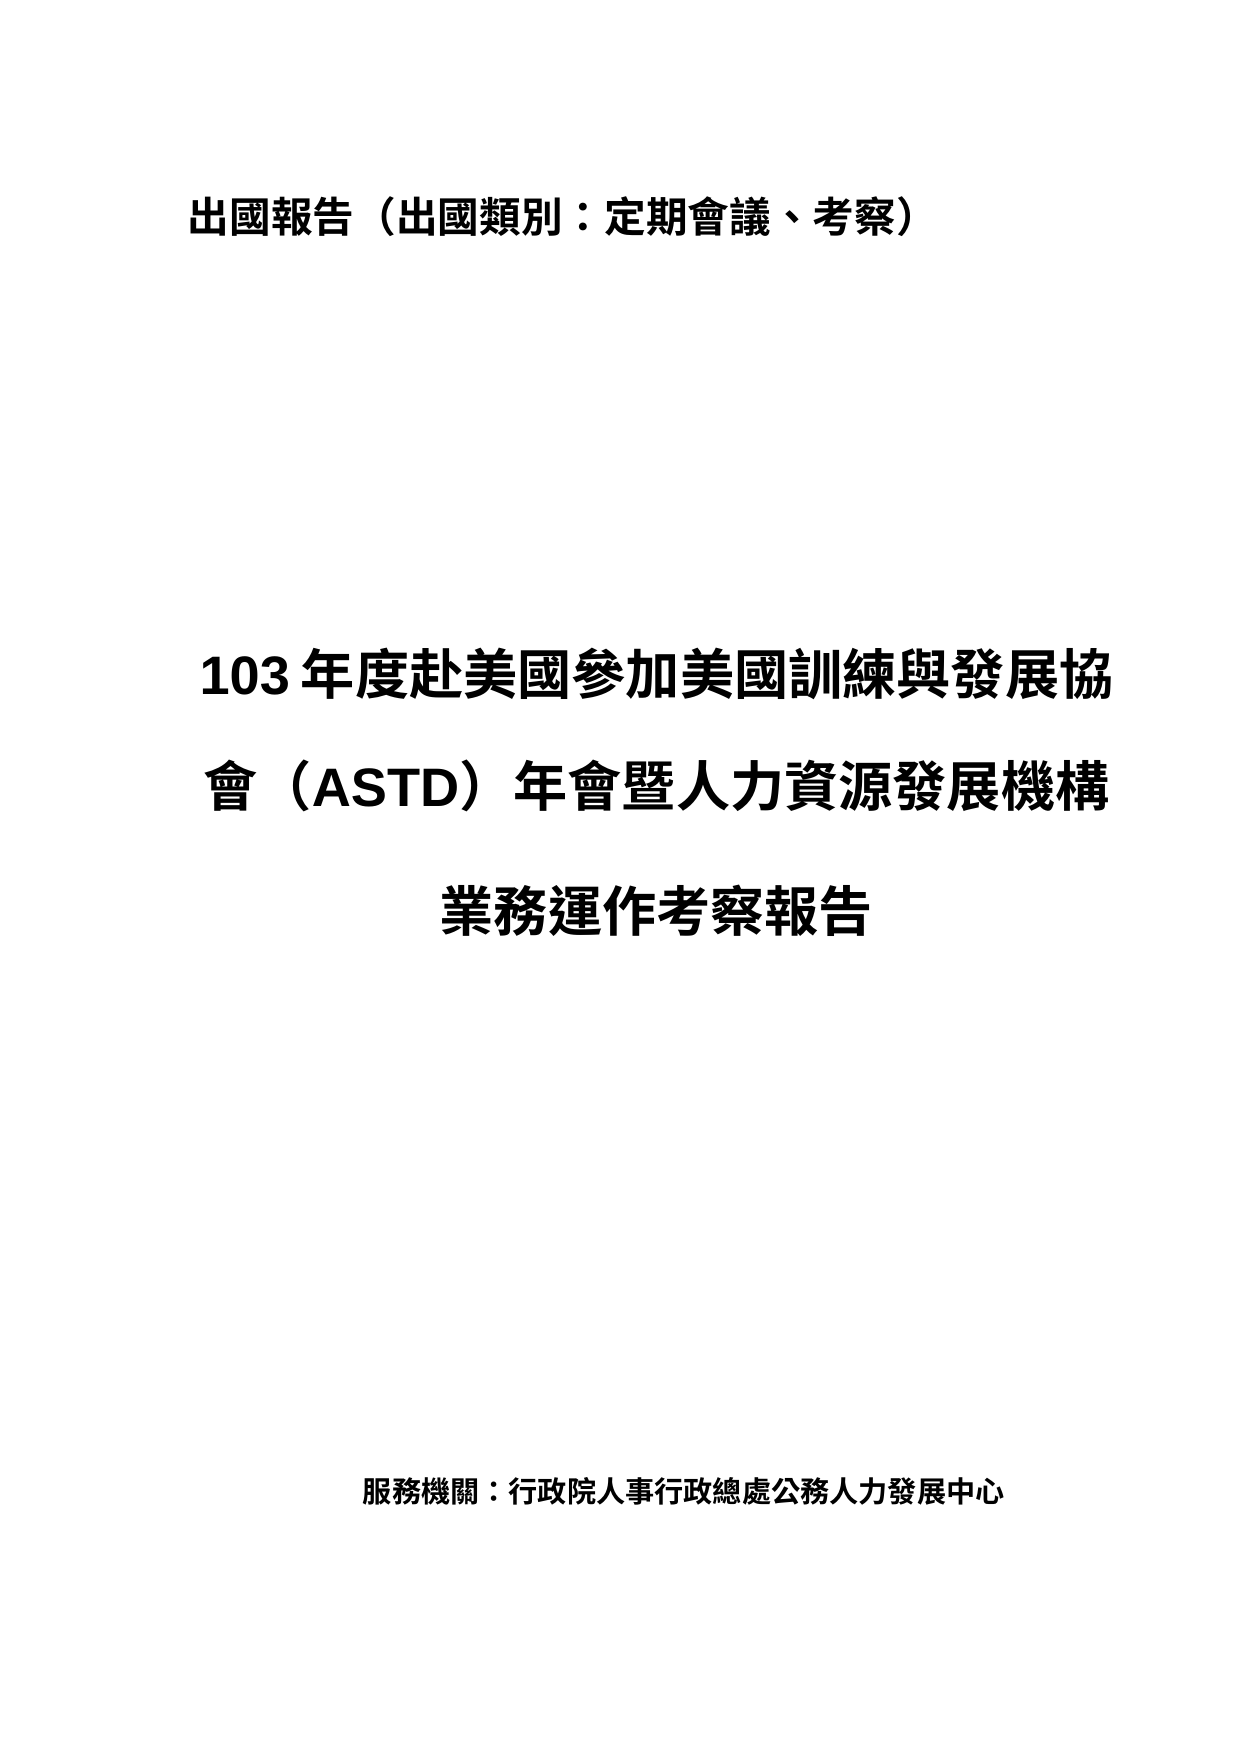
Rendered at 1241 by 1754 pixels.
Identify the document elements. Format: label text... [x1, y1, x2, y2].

text 業務運作考察報告 [187, 852, 1125, 964]
text 103年度赴美國參加美國訓練與發展協會（ASTD）年會暨人力資源發展機構 [187, 614, 1125, 839]
text 服務機關：行政院人事行政總處公務人力發展中心 [187, 1452, 1125, 1527]
text 出國報告（出國類別：定期會議、考察） [187, 177, 1125, 252]
